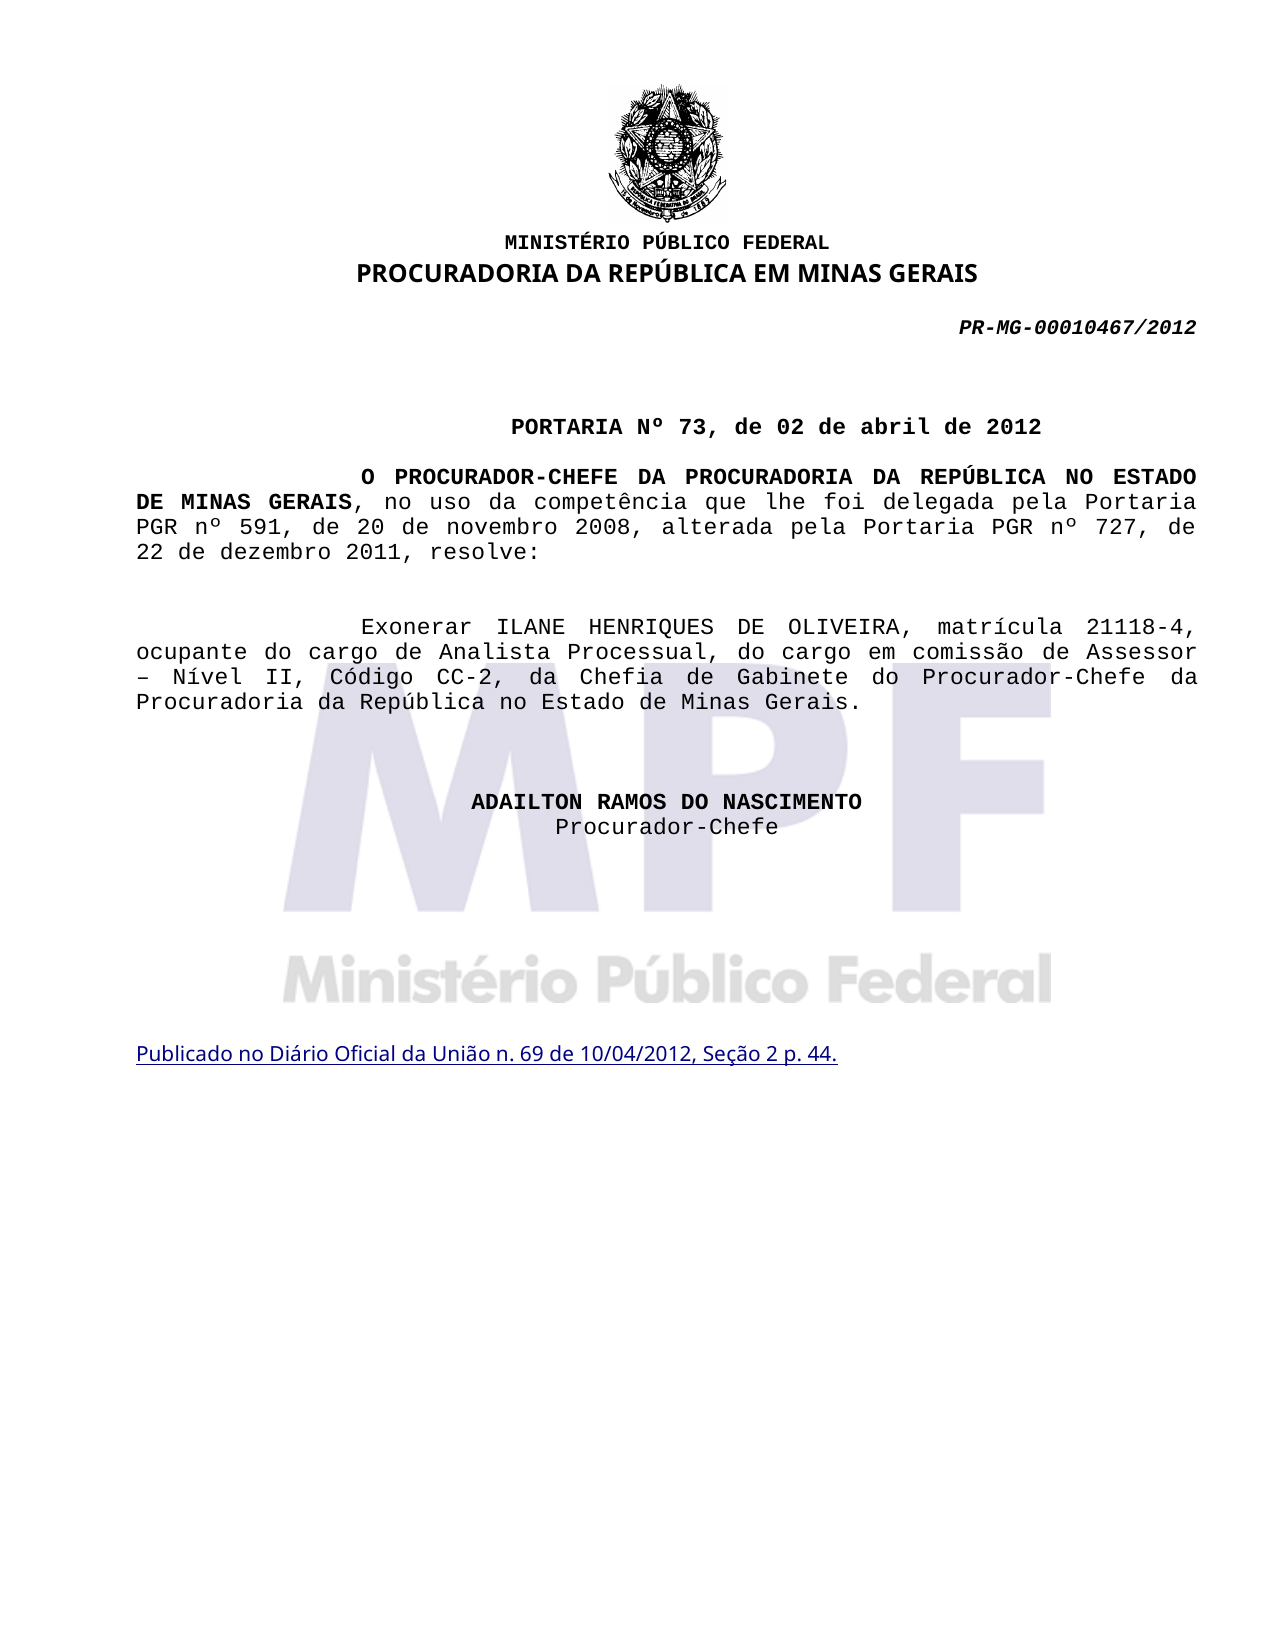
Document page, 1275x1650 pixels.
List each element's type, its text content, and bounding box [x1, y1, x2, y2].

text Publicado no Diário Oficial da União n. 69 de 10/04/2012, Seção 2 p. 44. [136, 1039, 1198, 1068]
subtitle PR-MG-00010467/2012 [511, 314, 1198, 339]
text PORTARIA Nº 73, de 02 de abril de 2012 [511, 414, 1198, 439]
text Exonerar Ilane Henriques de Oliveira, matrícula 21118-4, ocupante do cargo de Analista Processual, do cargo em comissão de Assessor – Nível II, Código CC-2, da Chefia de Gabinete do Procurador-Chefe da Procuradoria da República no Estado de Minas Gerais. [136, 614, 1198, 714]
picture [608, 84, 727, 223]
subtitle Procurador-Chefe [136, 814, 1198, 839]
picture [283, 714, 1051, 789]
text O PROCURADOR-CHEFE DA PROCURADORIA DA REPÚBLICA NO ESTADO DE MINAS GERAIS, no uso da competência que lhe foi delegada pela Portaria PGR nº 591, de 20 de novembro 2008, alterada pela Portaria PGR nº 727, de 22 de dezembro 2011, resolve: [136, 464, 1198, 564]
subtitle ADAILTON RAMOS DO NASCIMENTO [136, 789, 1198, 814]
picture [283, 839, 1051, 1003]
